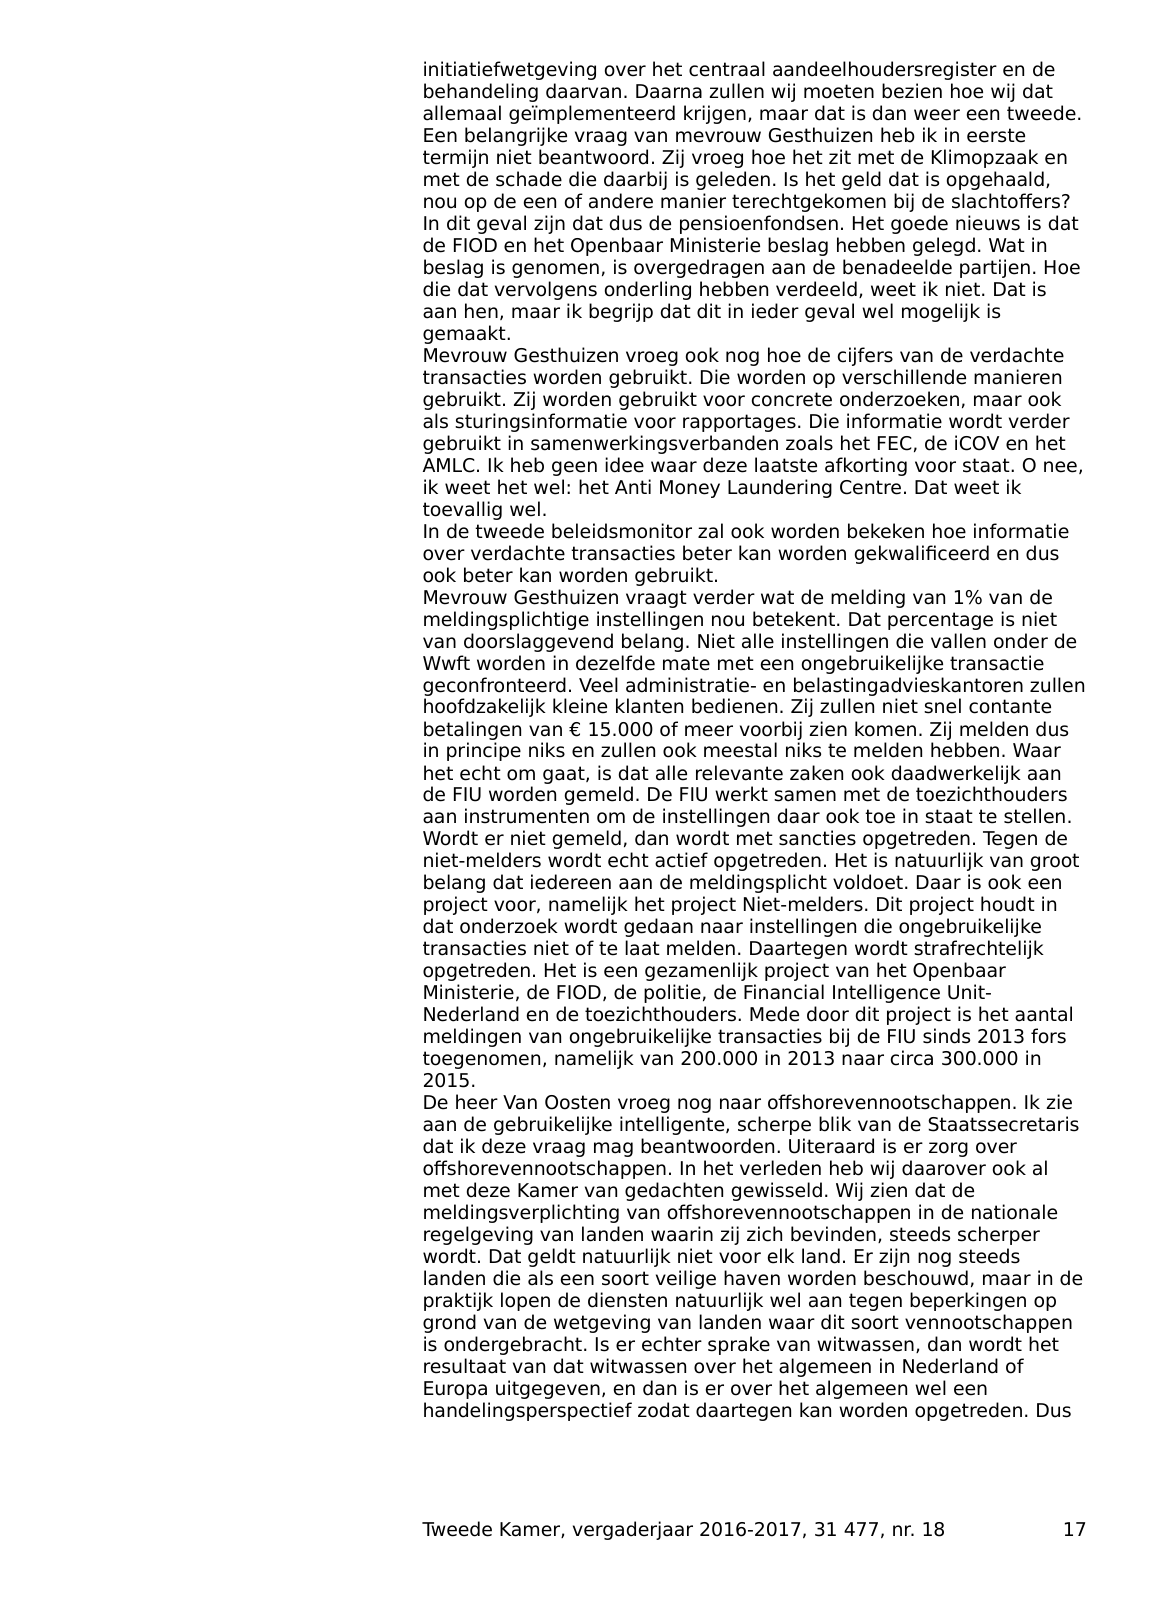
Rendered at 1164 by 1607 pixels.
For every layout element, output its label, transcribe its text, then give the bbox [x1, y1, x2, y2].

text Een belangrijke vraag van mevrouw Gesthuizen heb ik in eerste termijn niet beantwoord. Zij vroeg hoe het zit met de Klimopzaak en met de schade die daarbij is geleden. Is het geld dat is opgehaald, nou op de een of andere manier terechtgekomen bij de slachtoffers? In dit geval zijn dat dus de pensioenfondsen. Het goede nieuws is dat de FIOD en het Openbaar Ministerie beslag hebben gelegd. Wat in beslag is genomen, is overgedragen aan de benadeelde partijen. Hoe die dat vervolgens onderling hebben verdeeld, weet ik niet. Dat is aan hen, maar ik begrijp dat dit in ieder geval wel mogelijk is gemaakt. [422, 125, 1087, 345]
text Mevrouw Gesthuizen vroeg ook nog hoe de cijfers van de verdachte transacties worden gebruikt. Die worden op verschillende manieren gebruikt. Zij worden gebruikt voor concrete onderzoeken, maar ook als sturingsinformatie voor rapportages. Die informatie wordt verder gebruikt in samenwerkingsverbanden zoals het FEC, de iCOV en het AMLC. Ik heb geen idee waar deze laatste afkorting voor staat. O nee, ik weet het wel: het Anti Money Laundering Centre. Dat weet ik toevallig wel. [422, 345, 1087, 521]
text Mevrouw Gesthuizen vraagt verder wat de melding van 1% van de meldingsplichtige instellingen nou betekent. Dat percentage is niet van doorslaggevend belang. Niet alle instellingen die vallen onder de Wwft worden in dezelfde mate met een ongebruikelijke transactie geconfronteerd. Veel administratie- en belastingadvieskantoren zullen hoofdzakelijk kleine klanten bedienen. Zij zullen niet snel contante betalingen van € 15.000 of meer voorbij zien komen. Zij melden dus in principe niks en zullen ook meestal niks te melden hebben. Waar het echt om gaat, is dat alle relevante zaken ook daadwerkelijk aan de FIU worden gemeld. De FIU werkt samen met de toezichthouders aan instrumenten om de instellingen daar ook toe in staat te stellen. Wordt er niet gemeld, dan wordt met sancties opgetreden. Tegen de niet-melders wordt echt actief opgetreden. Het is natuurlijk van groot belang dat iedereen aan de meldingsplicht voldoet. Daar is ook een project voor, namelijk het project Niet-melders. Dit project houdt in dat onderzoek wordt gedaan naar instellingen die ongebruikelijke transacties niet of te laat melden. Daartegen wordt strafrechtelijk opgetreden. Het is een gezamenlijk project van het Openbaar Ministerie, de FIOD, de politie, de Financial Intelligence Unit-Nederland en de toezichthouders. Mede door dit project is het aantal meldingen van ongebruikelijke transacties bij de FIU sinds 2013 fors toegenomen, namelijk van 200.000 in 2013 naar circa 300.000 in 2015. [422, 587, 1087, 1092]
text De heer Van Oosten vroeg nog naar offshorevennootschappen. Ik zie aan de gebruikelijke intelligente, scherpe blik van de Staatssecretaris dat ik deze vraag mag beantwoorden. Uiteraard is er zorg over offshorevennootschappen. In het verleden heb wij daarover ook al met deze Kamer van gedachten gewisseld. Wij zien dat de meldingsverplichting van offshorevennootschappen in de nationale regelgeving van landen waarin zij zich bevinden, steeds scherper wordt. Dat geldt natuurlijk niet voor elk land. Er zijn nog steeds landen die als een soort veilige haven worden beschouwd, maar in de praktijk lopen de diensten natuurlijk wel aan tegen beperkingen op grond van de wetgeving van landen waar dit soort vennootschappen is ondergebracht. Is er echter sprake van witwassen, dan wordt het resultaat van dat witwassen over het algemeen in Nederland of Europa uitgegeven, en dan is er over het algemeen wel een handelingsperspectief zodat daartegen kan worden opgetreden. Dus [422, 1092, 1087, 1422]
text In de tweede beleidsmonitor zal ook worden bekeken hoe informatie over verdachte transacties beter kan worden gekwalificeerd en dus ook beter kan worden gebruikt. [422, 521, 1087, 587]
text initiatiefwetgeving over het centraal aandeelhoudersregister en de behandeling daarvan. Daarna zullen wij moeten bezien hoe wij dat allemaal geïmplementeerd krijgen, maar dat is dan weer een tweede. [422, 59, 1087, 125]
